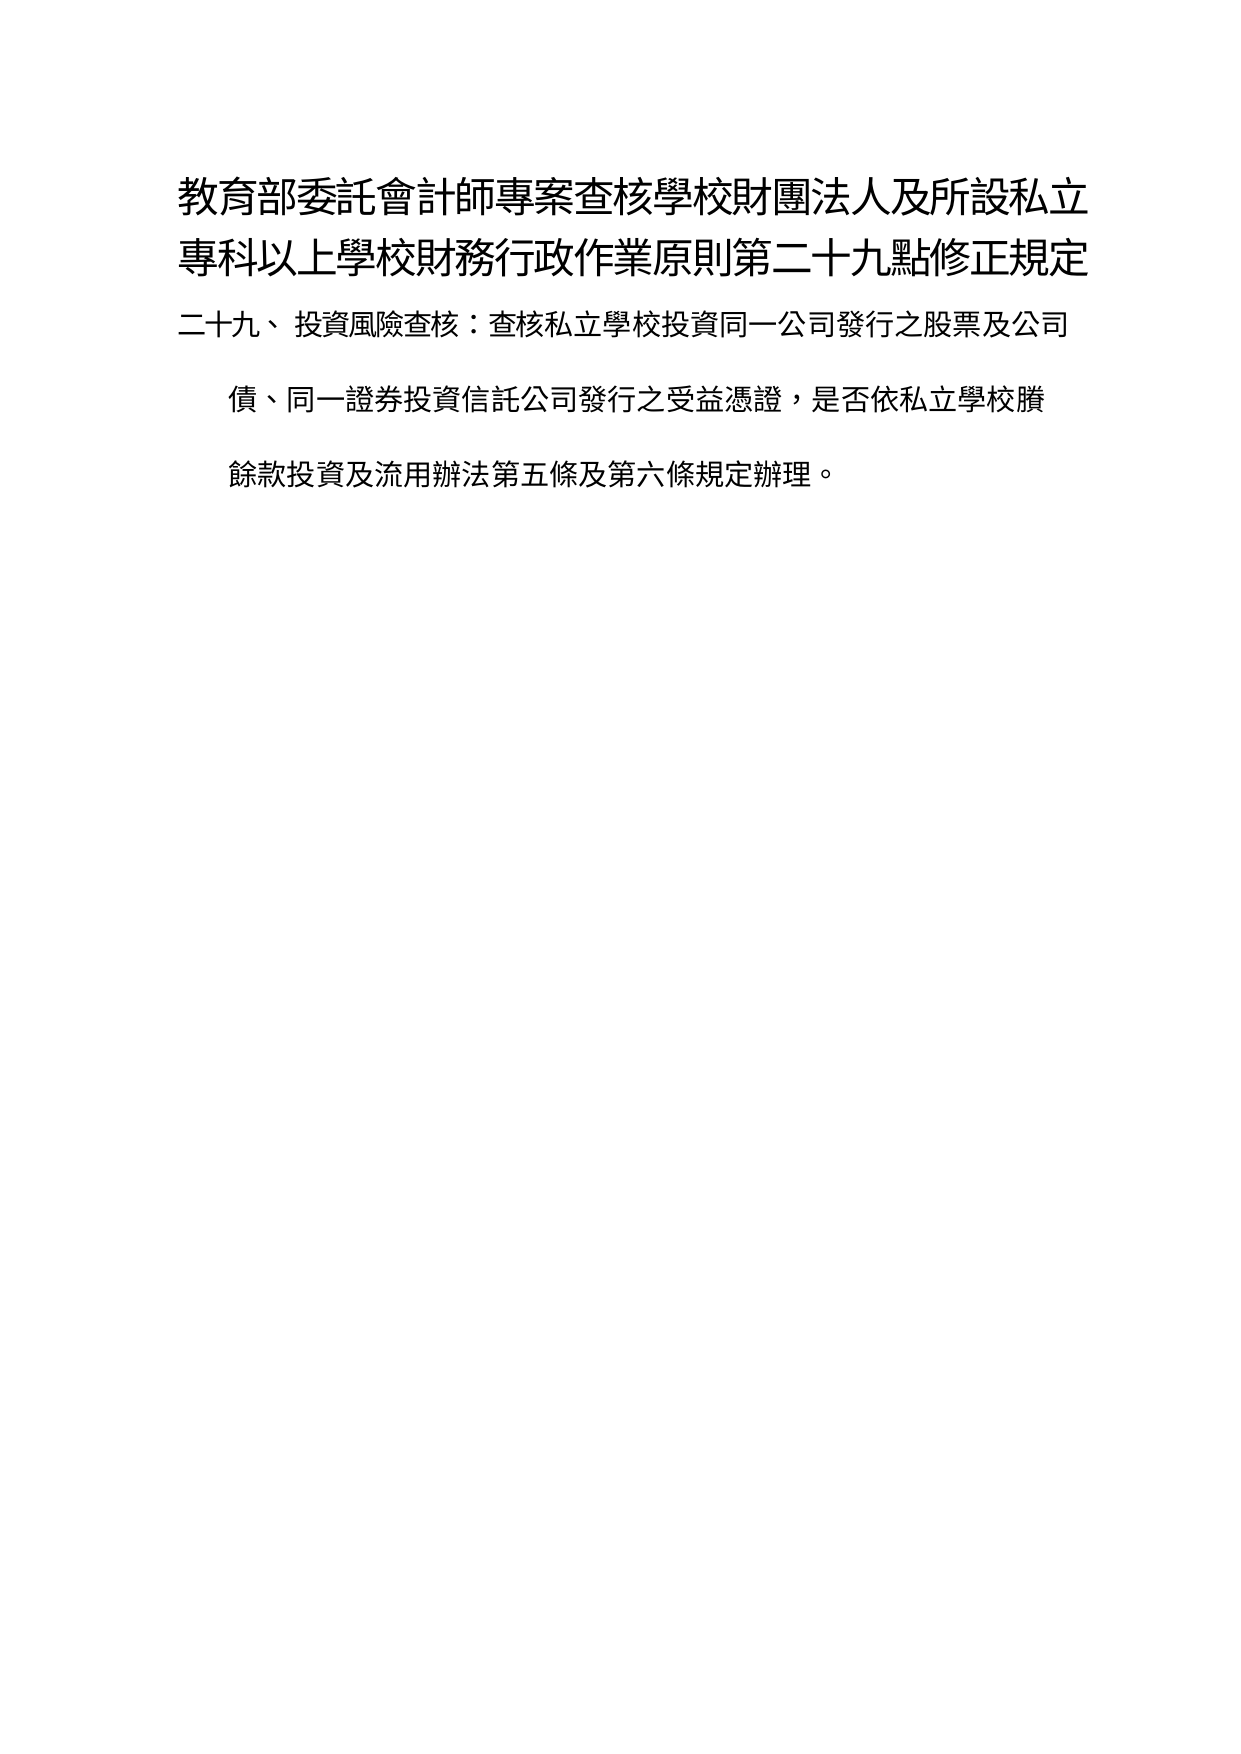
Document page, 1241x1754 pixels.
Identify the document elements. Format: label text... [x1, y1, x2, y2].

text 教育部委託會計師專案查核學校財團法人及所設私立專科以上學校財務行政作業原則第二十九點修正規定 [177, 164, 1092, 285]
text 二十九、 投資風險查核：查核私立學校投資同一公司發行之股票及公司 [177, 285, 1092, 360]
text 債、同一證券投資信託公司發行之受益憑證，是否依私立學校賸 [177, 360, 1092, 435]
text 餘款投資及流用辦法第五條及第六條規定辦理。 [177, 435, 1092, 510]
